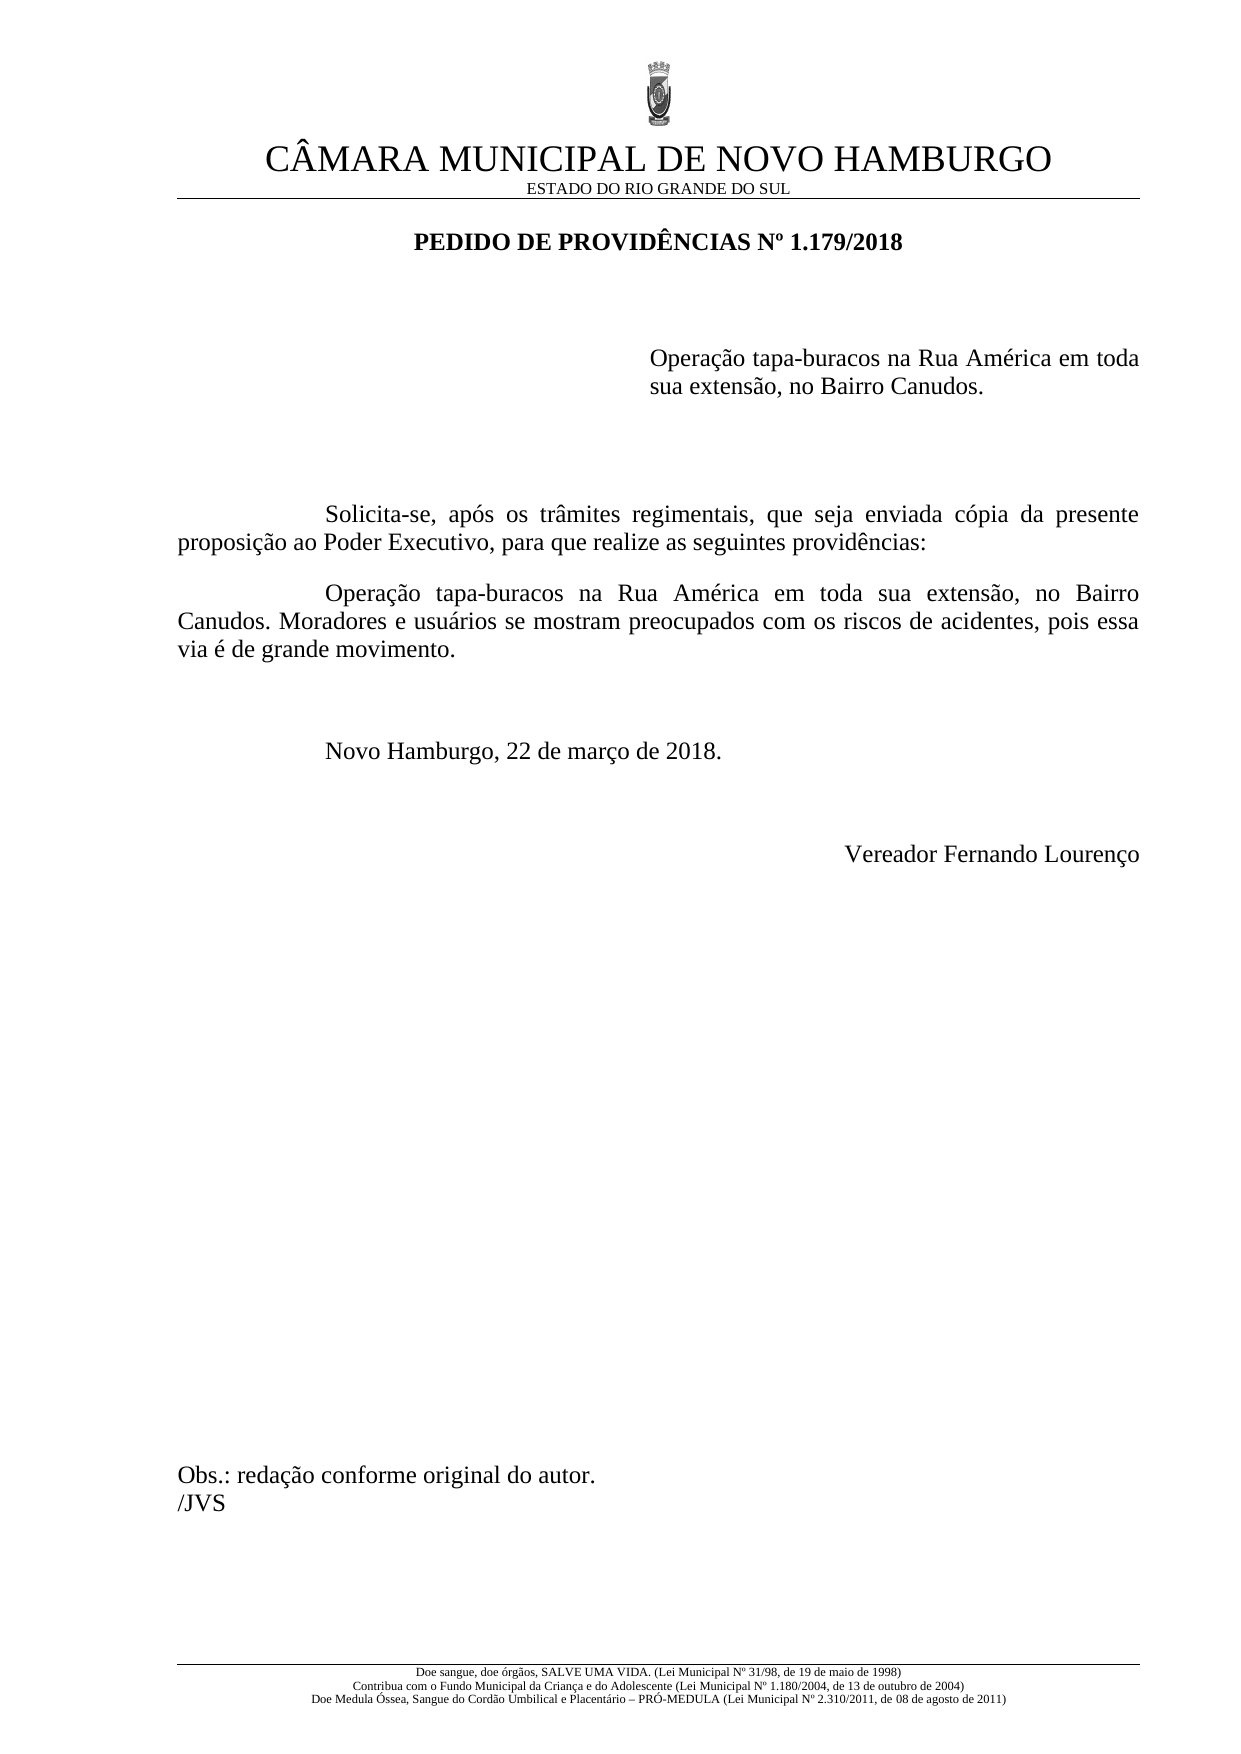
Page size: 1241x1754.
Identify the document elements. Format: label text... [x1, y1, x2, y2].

text PEDIDO DE PROVIDÊNCIAS Nº 1.179/2018 [177, 228, 1140, 256]
text /JVS [177, 1489, 1140, 1516]
text Operação tapa-buracos na Rua América em toda sua extensão, no Bairro Canudos. [649, 344, 1140, 400]
text Novo Hamburgo, 22 de março de 2018. [177, 737, 1140, 765]
text Solicita-se, após os trâmites regimentais, que seja enviada cópia da presente proposição ao Poder Executivo, para que realize as seguintes providências: [177, 500, 1140, 556]
text Obs.: redação conforme original do autor. [177, 1461, 1140, 1489]
text Vereador Fernando Lourenço [177, 840, 1140, 867]
text Operação tapa-buracos na Rua América em toda sua extensão, no Bairro Canudos. Moradores e usuários se mostram preocupados com os riscos de acidentes, pois essa via é de grande movimento. [177, 579, 1140, 662]
